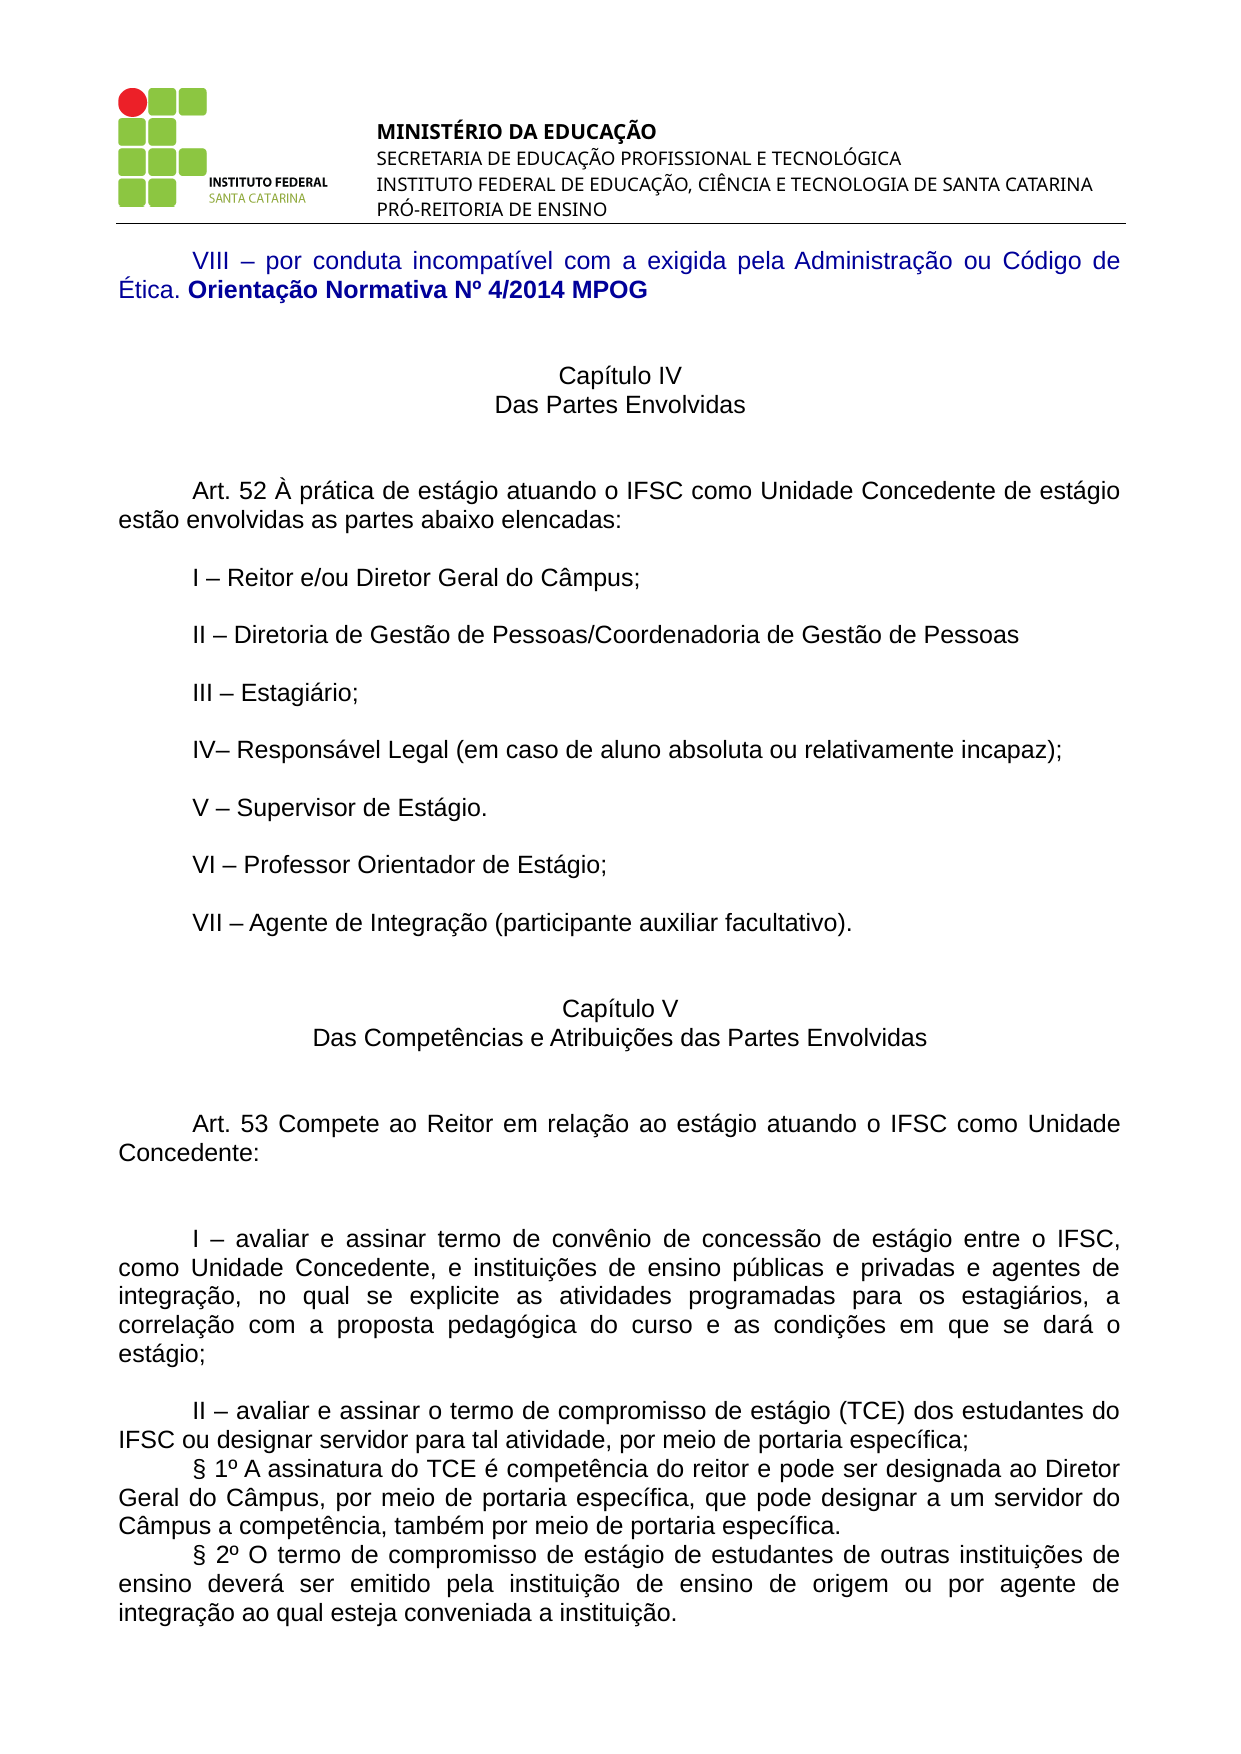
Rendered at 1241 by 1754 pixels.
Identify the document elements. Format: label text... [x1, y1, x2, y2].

text Art. 53 Compete ao Reitor em relação ao estágio atuando o IFSC como Unidade Concedente: [118, 1109, 1122, 1166]
picture [118, 88, 328, 207]
text IV– Responsável Legal (em caso de aluno absoluta ou relativamente incapaz); [118, 735, 1122, 764]
text VI – Professor Orientador de Estágio; [118, 850, 1122, 879]
text Capítulo V [118, 994, 1122, 1022]
text Art. 52 À prática de estágio atuando o IFSC como Unidade Concedente de estágio estão envolvidas as partes abaixo elencadas: [118, 476, 1122, 534]
text Capítulo IV [118, 361, 1122, 390]
text II – avaliar e assinar o termo de compromisso de estágio (TCE) dos estudantes do IFSC ou designar servidor para tal atividade, por meio de portaria específica; [118, 1396, 1122, 1454]
text Das Competências e Atribuições das Partes Envolvidas [118, 1022, 1122, 1051]
text VII – Agente de Integração (participante auxiliar facultativo). [118, 907, 1122, 936]
text V – Supervisor de Estágio. [118, 792, 1122, 821]
text § 2º O termo de compromisso de estágio de estudantes de outras instituições de ensino deverá ser emitido pela instituição de ensino de origem ou por agente de integração ao qual esteja conveniada a instituição. [118, 1540, 1122, 1626]
text I – Reitor e/ou Diretor Geral do Câmpus; [118, 562, 1122, 591]
text Das Partes Envolvidas [118, 390, 1122, 419]
text II – Diretoria de Gestão de Pessoas/Coordenadoria de Gestão de Pessoas [118, 620, 1122, 649]
text VIII – por conduta incompatível com a exigida pela Administração ou Código de Ética. Orientação Normativa Nº 4/2014 MPOG [118, 246, 1122, 304]
text I – avaliar e assinar termo de convênio de concessão de estágio entre o IFSC, como Unidade Concedente, e instituições de ensino públicas e privadas e agentes de integração, no qual se explicite as atividades programadas para os estagiários, a correlação com a proposta pedagógica do curso e as condições em que se dará o estágio; [118, 1224, 1122, 1367]
text § 1º A assinatura do TCE é competência do reitor e pode ser designada ao Diretor Geral do Câmpus, por meio de portaria específica, que pode designar a um servidor do Câmpus a competência, também por meio de portaria específica. [118, 1454, 1122, 1540]
text III – Estagiário; [118, 677, 1122, 706]
